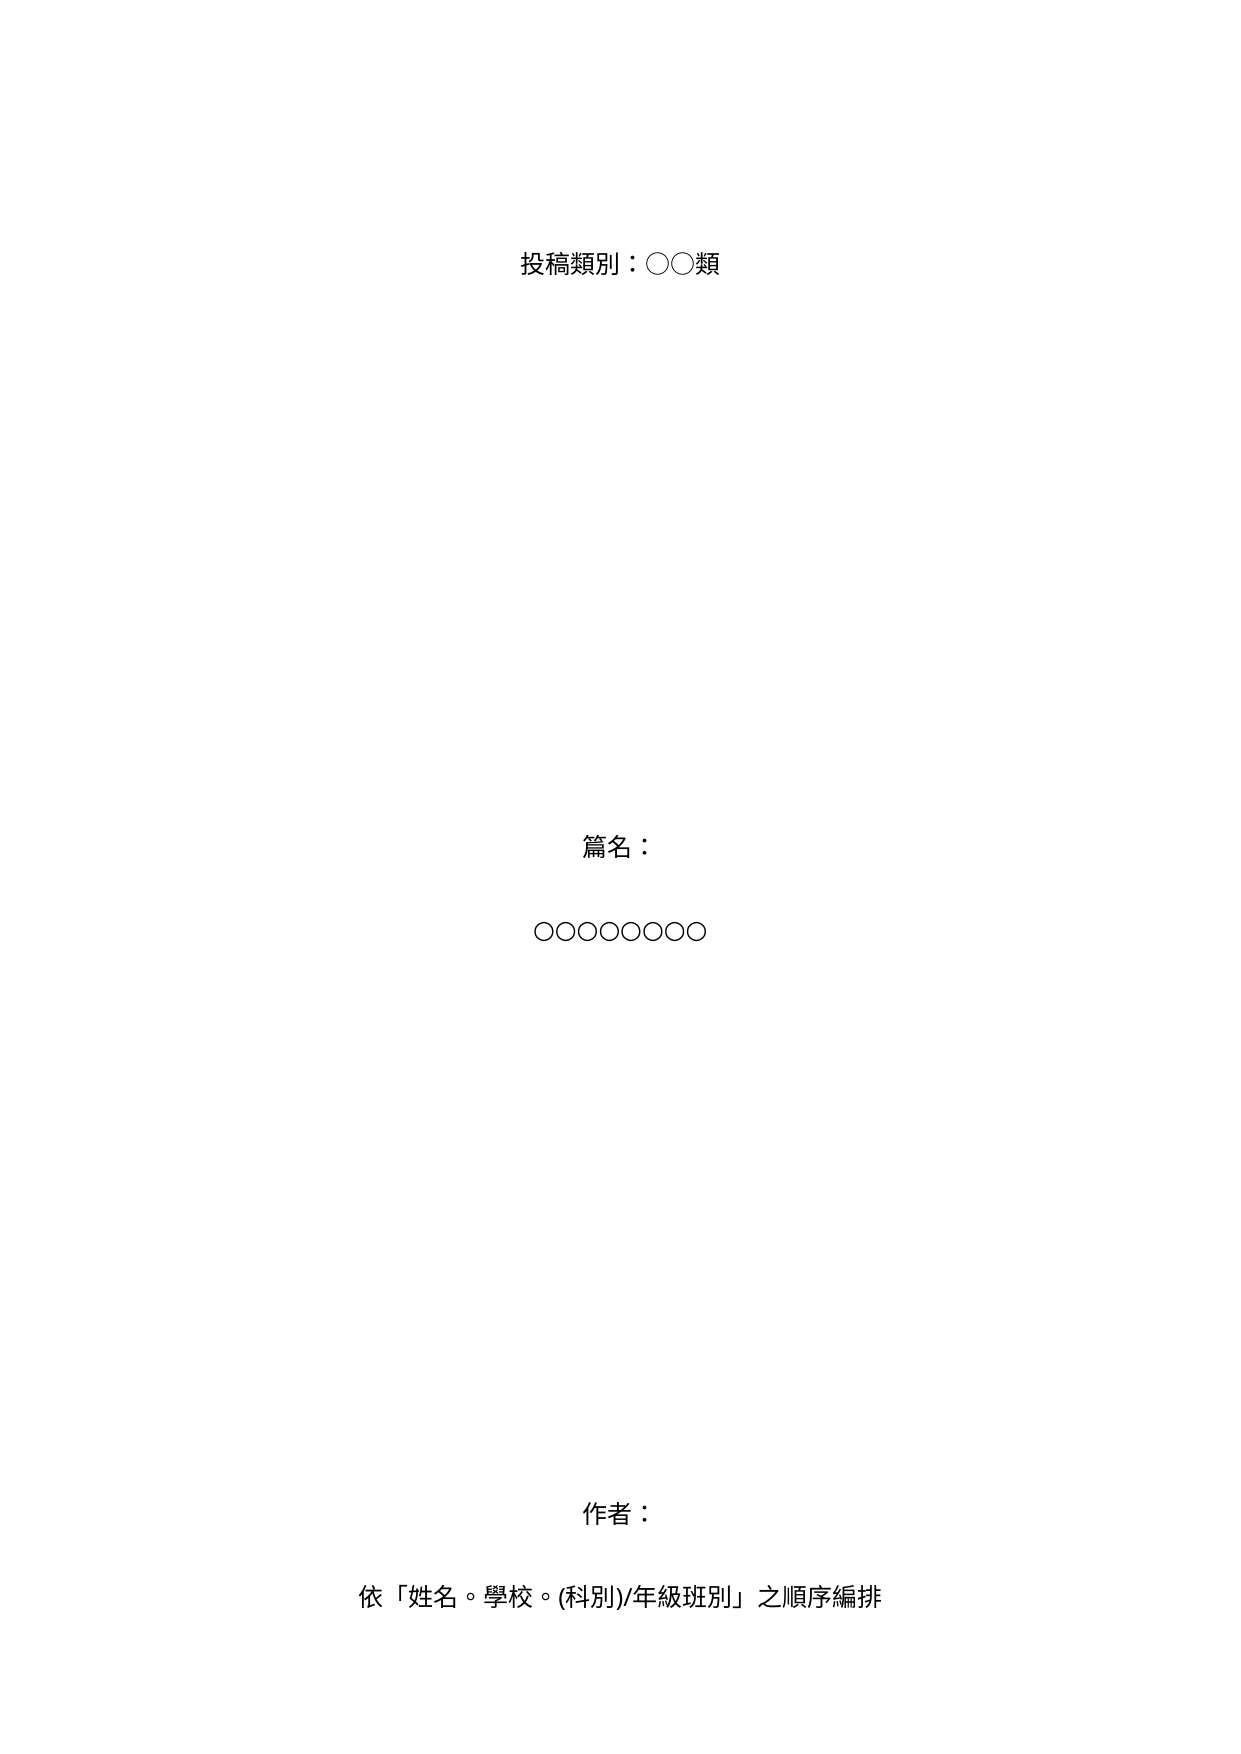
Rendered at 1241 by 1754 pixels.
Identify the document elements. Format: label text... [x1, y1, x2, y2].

text 作者： [118, 1471, 1122, 1533]
text 依「姓名。學校。(科別)/年級班別」之順序編排 [118, 1554, 1122, 1617]
text ○○○○○○○○ [118, 887, 1122, 950]
text 投稿類別：○○類 [118, 221, 1122, 283]
text 篇名： [118, 804, 1122, 867]
